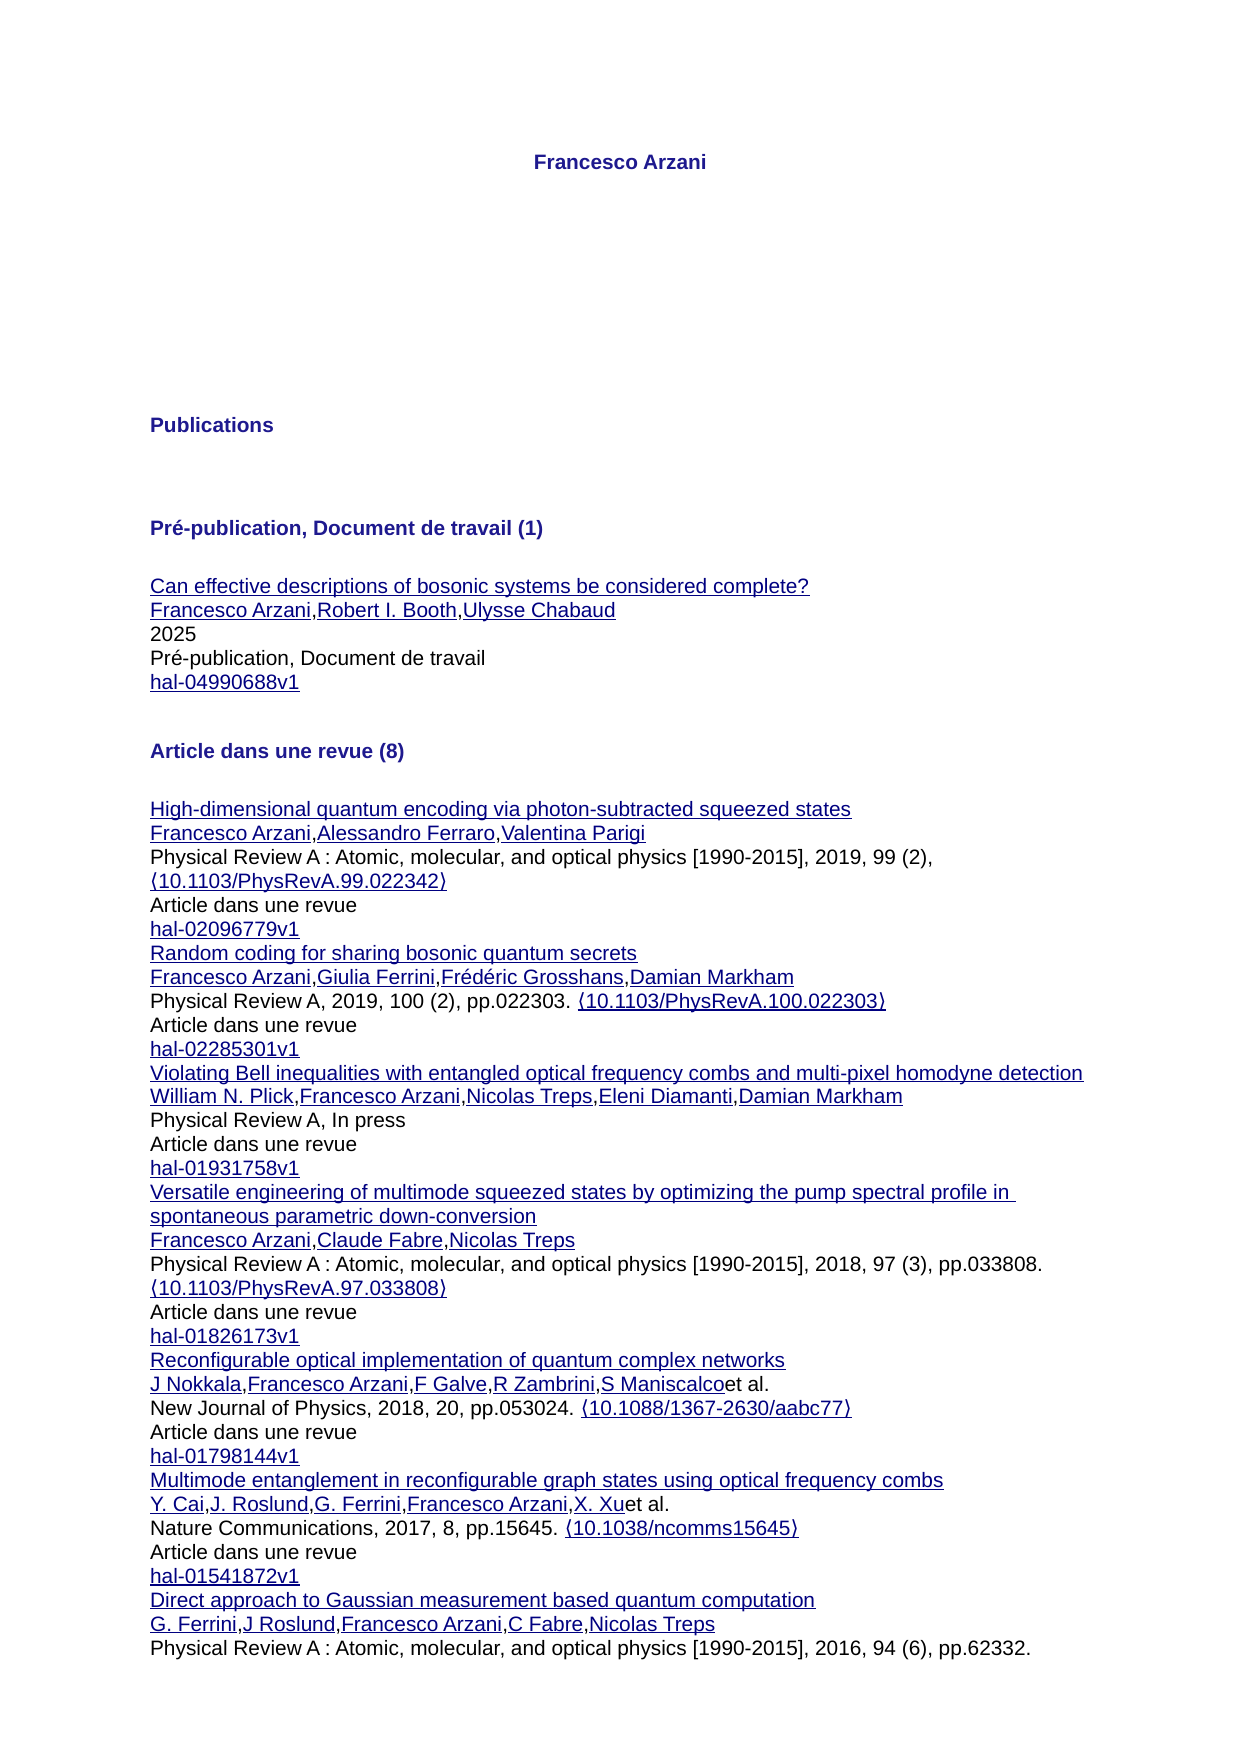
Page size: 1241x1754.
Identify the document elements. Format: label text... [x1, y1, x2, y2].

table_cell Violating Bell inequalities with entangled optical frequency combs and multi-pixel homodyne detection William N. Plick,Francesco Arzani,Nicolas Treps,Eleni Diamanti,Damian Markham Physical Review A, In press Article dans une revue hal-01931758v1 [150, 1060, 1090, 1180]
subtitle Pré-publication, Document de travail (1) [150, 516, 1090, 539]
subtitle Francesco Arzani [150, 150, 1090, 174]
subtitle Article dans une revue (8) [150, 738, 1090, 762]
table_header Can effective descriptions of bosonic systems be considered complete? Francesco Arzani,Robert I. Booth,Ulysse Chabaud 2025 Pré-publication, Document de travail hal-04990688v1 [150, 574, 1090, 694]
subtitle Publications [150, 412, 1090, 436]
table_cell Versatile engineering of multimode squeezed states by optimizing the pump spectral profile in spontaneous parametric down-conversion Francesco Arzani,Claude Fabre,Nicolas Treps Physical Review A : Atomic, molecular, and optical physics [1990-2015], 2018, 97 (3), pp.033808. ⟨10.1103/PhysRevA.97.033808⟩ Article dans une revue hal-01826173v1 [150, 1180, 1090, 1348]
table_cell Random coding for sharing bosonic quantum secrets Francesco Arzani,Giulia Ferrini,Frédéric Grosshans,Damian Markham Physical Review A, 2019, 100 (2), pp.022303. ⟨10.1103/PhysRevA.100.022303⟩ Article dans une revue hal-02285301v1 [150, 941, 1090, 1060]
table_header High-dimensional quantum encoding via photon-subtracted squeezed states Francesco Arzani,Alessandro Ferraro,Valentina Parigi Physical Review A : Atomic, molecular, and optical physics [1990-2015], 2019, 99 (2), ⟨10.1103/PhysRevA.99.022342⟩ Article dans une revue hal-02096779v1 [150, 797, 1090, 941]
table_cell Reconfigurable optical implementation of quantum complex networks J Nokkala,Francesco Arzani,F Galve,R Zambrini,S Maniscalcoet al. New Journal of Physics, 2018, 20, pp.053024. ⟨10.1088/1367-2630/aabc77⟩ Article dans une revue hal-01798144v1 [150, 1348, 1090, 1468]
table_cell Multimode entanglement in reconfigurable graph states using optical frequency combs Y. Cai,J. Roslund,G. Ferrini,Francesco Arzani,X. Xuet al. Nature Communications, 2017, 8, pp.15645. ⟨10.1038/ncomms15645⟩ Article dans une revue hal-01541872v1 [150, 1468, 1090, 1587]
table_cell Direct approach to Gaussian measurement based quantum computation G. Ferrini,J Roslund,Francesco Arzani,C Fabre,Nicolas Treps Physical Review A : Atomic, molecular, and optical physics [1990-2015], 2016, 94 (6), pp.62332. [150, 1588, 1090, 1659]
